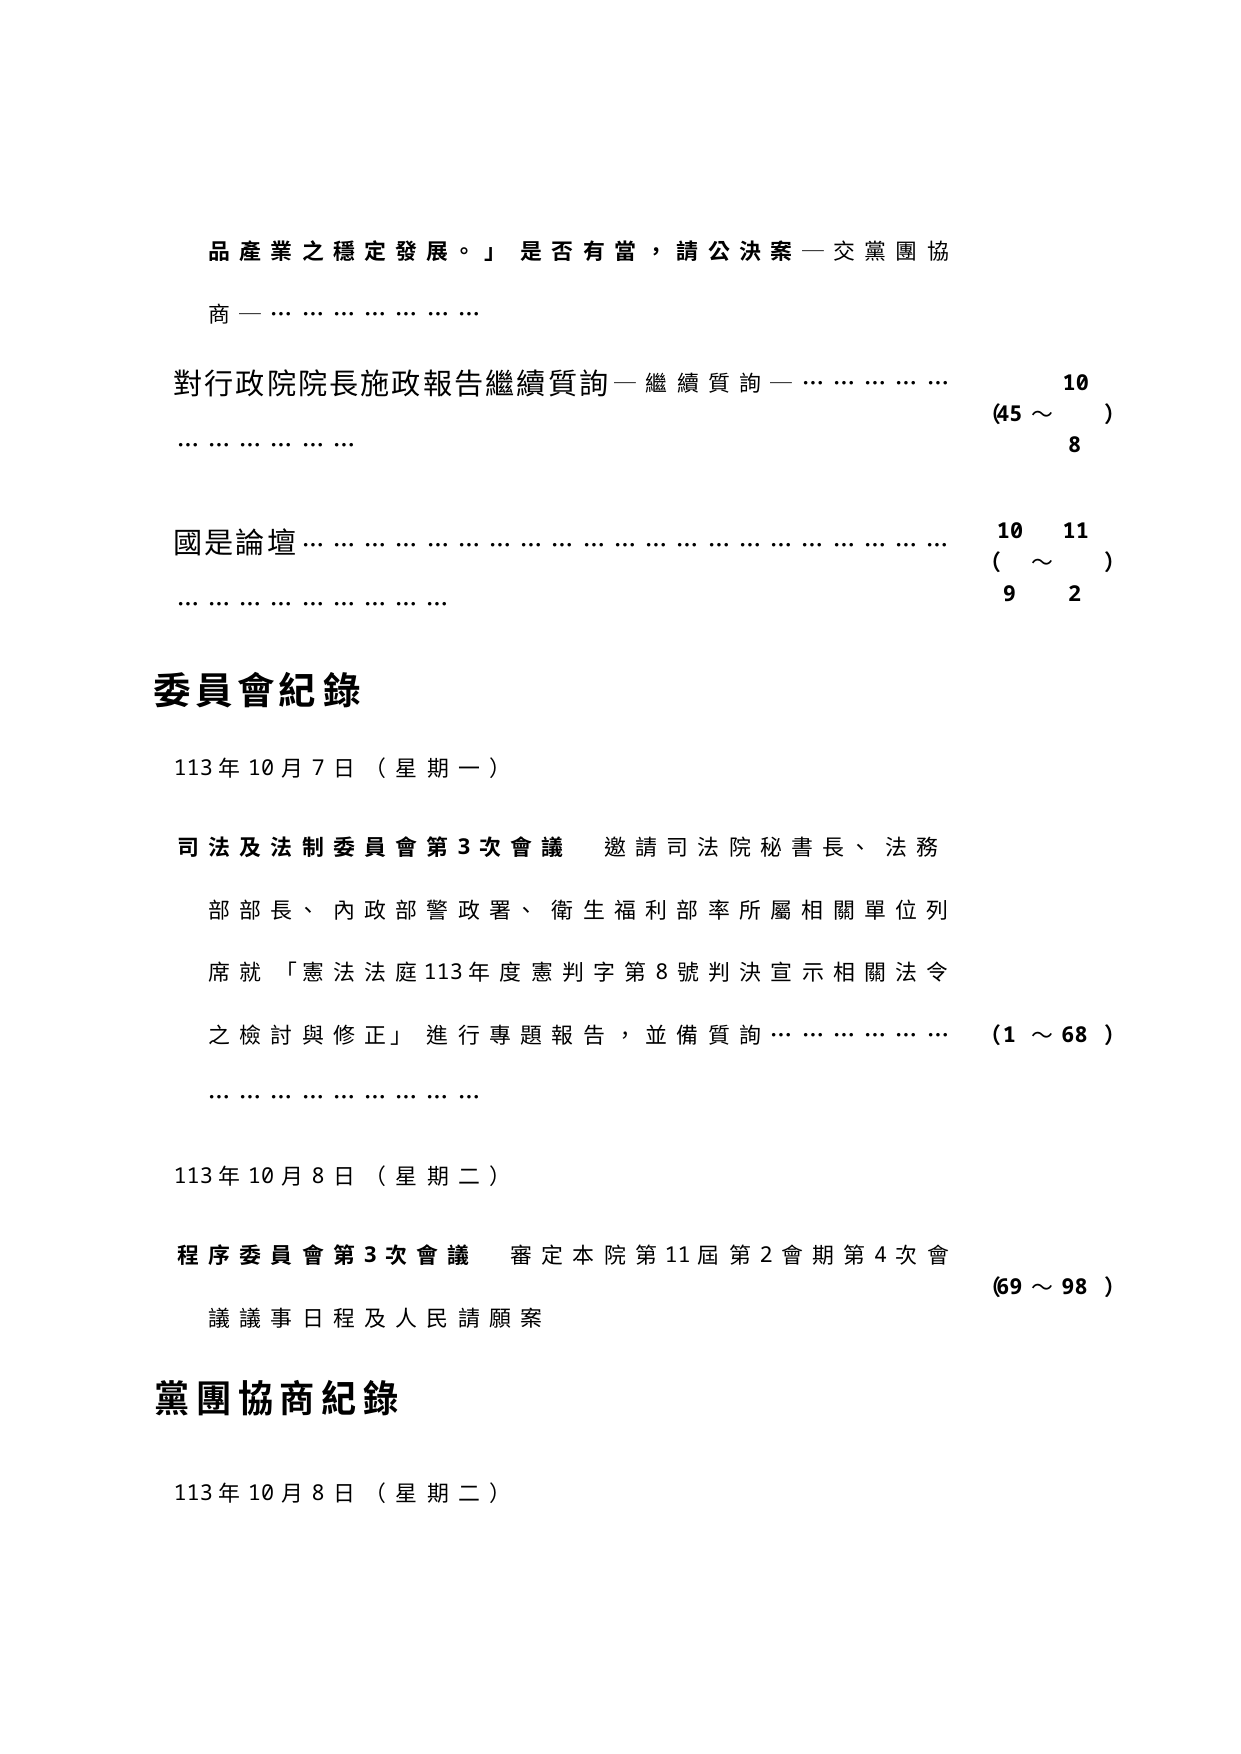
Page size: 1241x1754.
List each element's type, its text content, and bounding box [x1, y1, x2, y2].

table_cell ） [1091, 482, 1108, 640]
table_cell ～ [1023, 815, 1053, 1127]
table_cell 98 [1053, 1223, 1091, 1348]
table_cell 112 [1053, 482, 1091, 640]
table_cell ） [1091, 1223, 1108, 1348]
table_cell （ [967, 1223, 986, 1348]
table_cell 45 [986, 344, 1023, 482]
table_cell 委員會紀錄 113年10月7日（星期一） [150, 640, 1108, 815]
table_cell 68 [1053, 815, 1091, 1127]
table_cell 程序委員會第3次會議 審定本院第11屆第2會期第4次會議議事日程及人民請願案 [150, 1223, 967, 1348]
table_cell 黨團協商紀錄 [150, 1348, 1108, 1444]
table_cell 113年10月8日（星期二） [150, 1128, 1108, 1223]
table_cell （ [967, 815, 986, 1127]
table_cell 1 [986, 815, 1023, 1127]
table_cell 113年10月8日（星期二） [150, 1444, 1108, 1539]
table_cell （ [967, 482, 986, 640]
table_cell （ [967, 344, 986, 482]
table_cell （ [967, 219, 986, 344]
table_cell 108 [1053, 344, 1091, 482]
table_cell [1023, 219, 1053, 344]
table_cell 司法及法制委員會第3次會議 邀請司法院秘書長、法務部部長、內政部警政署、衛生福利部率所屬相關單位列席就「憲法法庭113年度憲判字第8號判決宣示相關法令之檢討與修正」進行專題報告，並備質詢……………………………………… [150, 815, 967, 1127]
table_cell 109 [986, 482, 1023, 640]
table_cell [1053, 219, 1091, 344]
table_cell ） [1091, 344, 1108, 482]
table_cell 43 [986, 219, 1023, 344]
table_cell ～ [1023, 344, 1053, 482]
table_cell ） [1091, 219, 1108, 344]
table_cell ～ [1023, 482, 1053, 640]
table_cell ） [1091, 815, 1108, 1127]
table_cell ～ [1023, 1223, 1053, 1348]
table_cell 69 [986, 1223, 1023, 1348]
table_cell 品產業之穩定發展。」是否有當，請公決案─交黨團協商─………………… [150, 219, 967, 344]
table_cell 國是論壇……………………………………………………………………………… [150, 482, 967, 640]
table_cell 對行政院院長施政報告繼續質詢─繼續質詢─…………………………… [150, 344, 967, 482]
